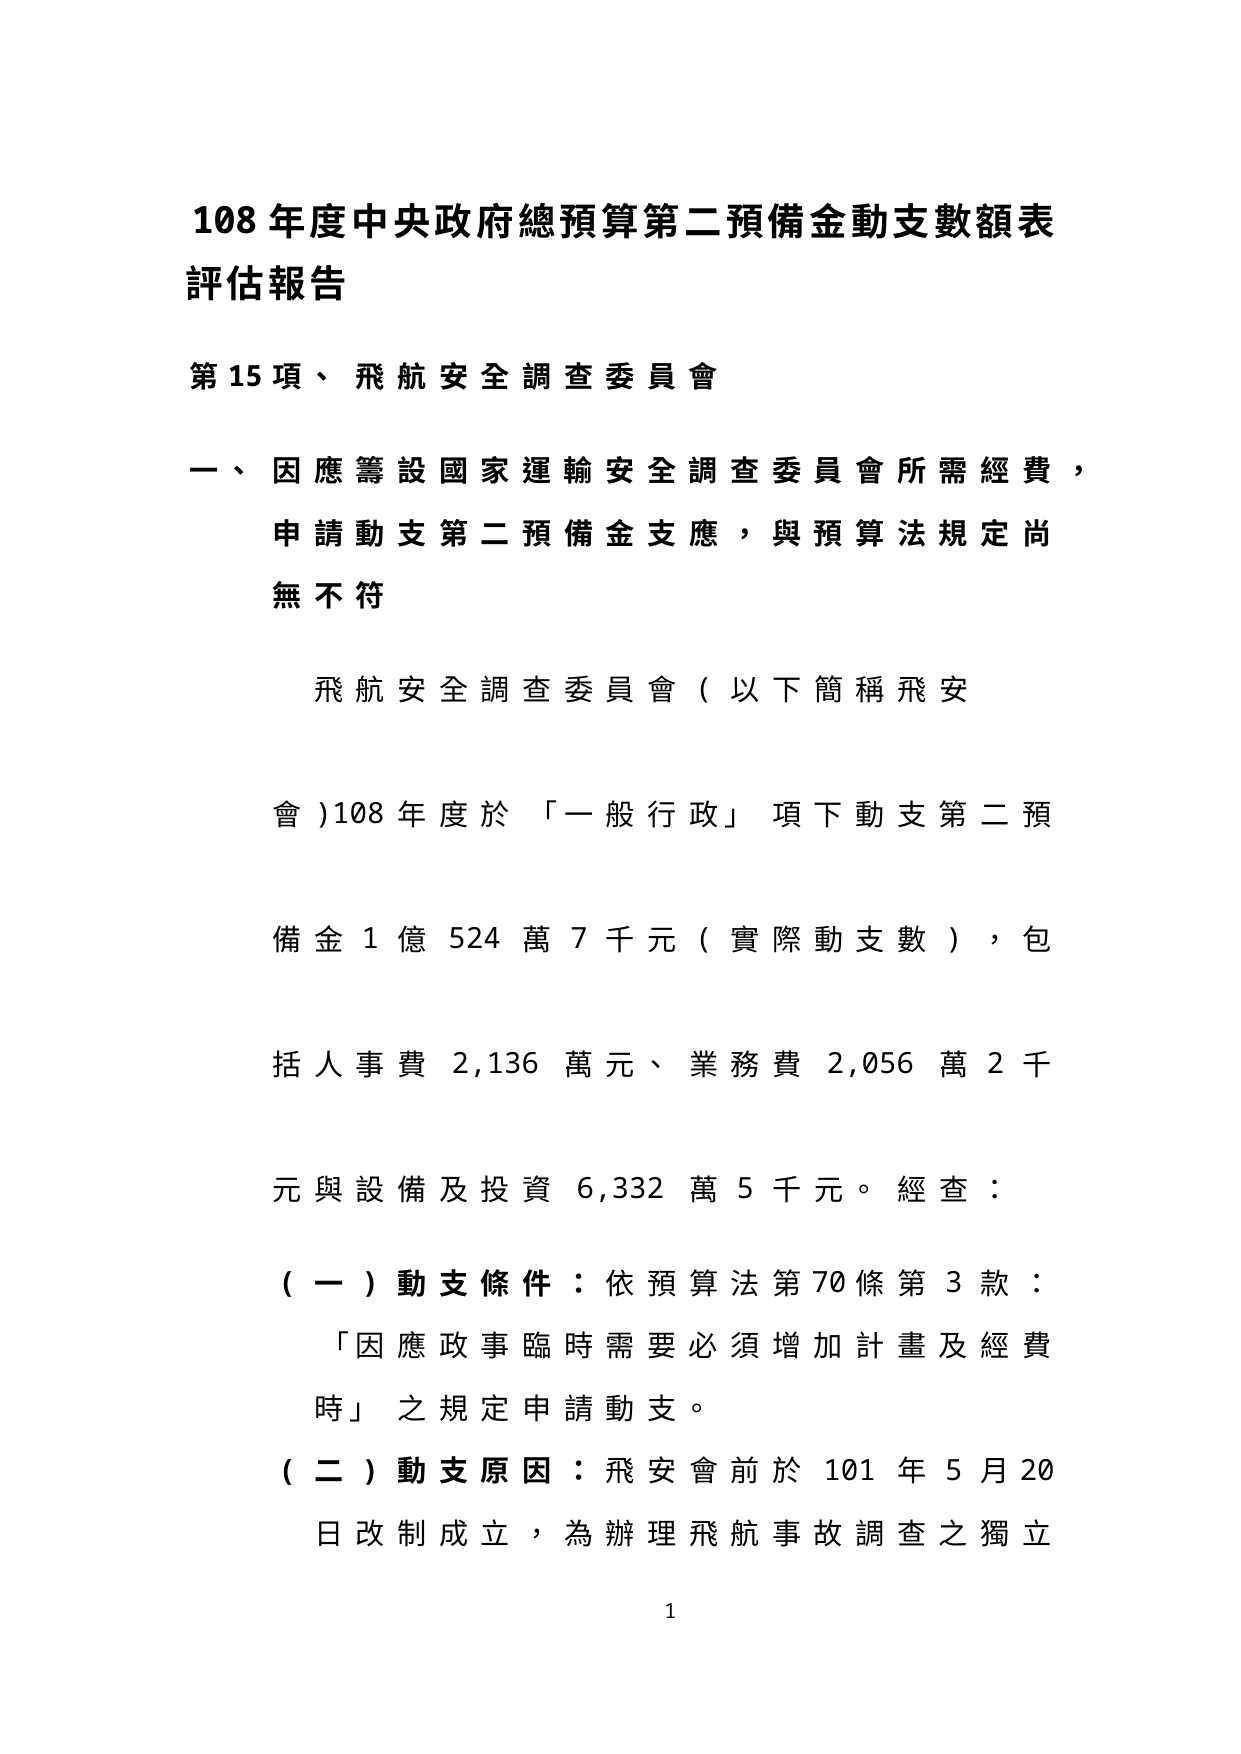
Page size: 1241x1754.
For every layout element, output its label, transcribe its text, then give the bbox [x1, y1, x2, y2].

text (一)動支條件：依預算法第70條第3款：「因應政事臨時需要必須增加計畫及經費時」之規定申請動支。 [242, 1240, 1058, 1427]
text 108年度中央政府總預算第二預備金動支數額表評估報告 [183, 177, 1058, 302]
text 飛航安全調查委員會(以下簡稱飛安會)108年度於「一般行政」項下動支第二預備金1億524萬7千元(實際動支數)，包括人事費2,136萬元、業務費2,056萬2千元與設備及投資6,332萬5千元。經查： [242, 615, 1058, 1240]
text 一、因應籌設國家運輸安全調查委員會所需經費，申請動支第二預備金支應，與預算法規定尚無不符 [183, 427, 1058, 615]
text 第15項、飛航安全調查委員會 [183, 302, 1058, 427]
text (二)動支原因：飛安會前於101年5月20日改制成立，為辦理飛航事故調查之獨立 [242, 1427, 1058, 1552]
